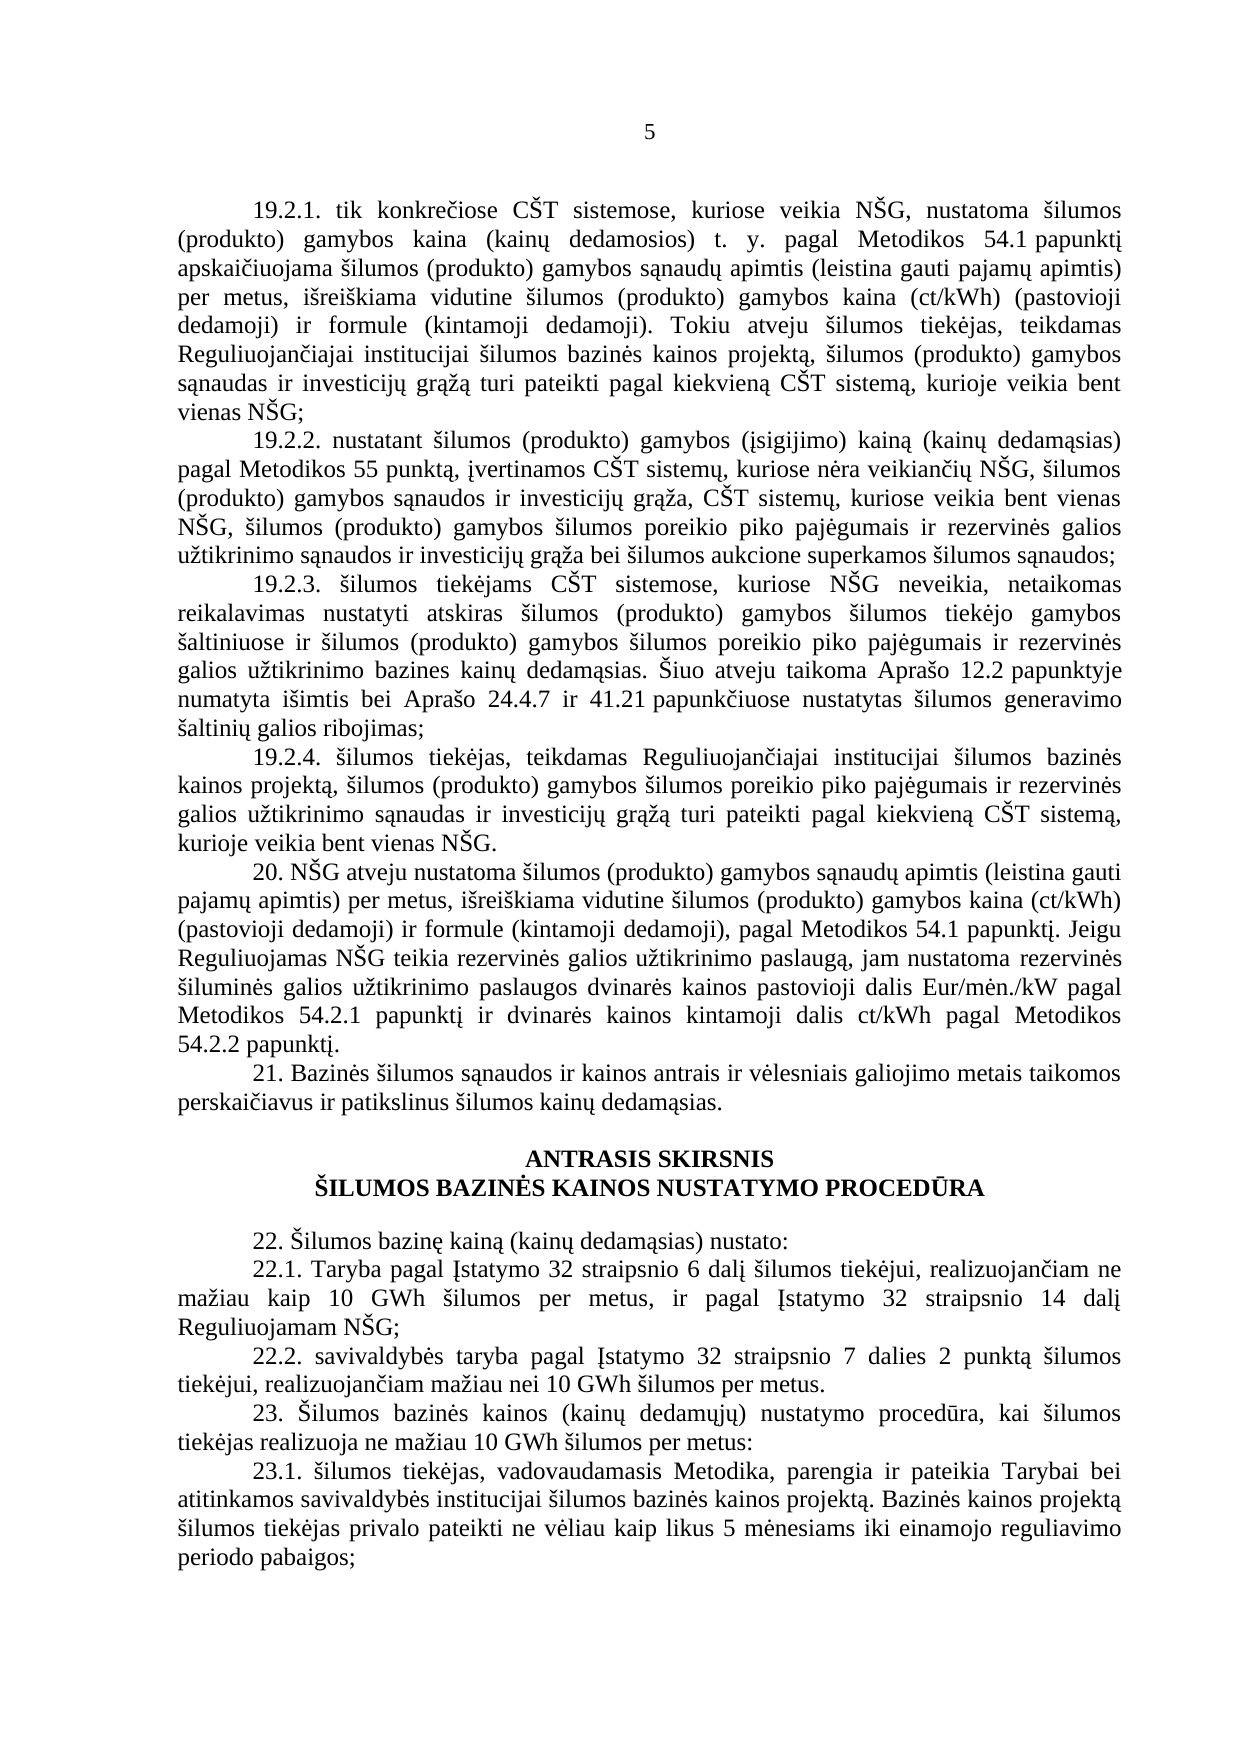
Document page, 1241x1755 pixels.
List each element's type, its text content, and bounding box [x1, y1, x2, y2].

text 19.2.2. nustatant šilumos (produkto) gamybos (įsigijimo) kainą (kainų dedamąsias) pagal Metodikos 55 punktą, įvertinamos CŠT sistemų, kuriose nėra veikiančių NŠG, šilumos (produkto) gamybos sąnaudos ir investicijų grąža, CŠT sistemų, kuriose veikia bent vienas NŠG, šilumos (produkto) gamybos šilumos poreikio piko pajėgumais ir rezervinės galios užtikrinimo sąnaudos ir investicijų grąža bei šilumos aukcione superkamos šilumos sąnaudos; [177, 426, 1122, 569]
text 22.1. Taryba pagal Įstatymo 32 straipsnio 6 dalį šilumos tiekėjui, realizuojančiam ne mažiau kaip 10 GWh šilumos per metus, ir pagal Įstatymo 32 straipsnio 14 dalį Reguliuojamam NŠG; [177, 1254, 1122, 1341]
text 23.1. šilumos tiekėjas, vadovaudamasis Metodika, parengia ir pateikia Tarybai bei atitinkamos savivaldybės institucijai šilumos bazinės kainos projektą. Bazinės kainos projektą šilumos tiekėjas privalo pateikti ne vėliau kaip likus 5 mėnesiams iki einamojo reguliavimo periodo pabaigos; [177, 1456, 1122, 1571]
text 19.2.1. tik konkrečiose CŠT sistemose, kuriose veikia NŠG, nustatoma šilumos (produkto) gamybos kaina (kainų dedamosios) t. y. pagal Metodikos 54.1 papunktį apskaičiuojama šilumos (produkto) gamybos sąnaudų apimtis (leistina gauti pajamų apimtis) per metus, išreiškiama vidutine šilumos (produkto) gamybos kaina (ct/kWh) (pastovioji dedamoji) ir formule (kintamoji dedamoji). Tokiu atveju šilumos tiekėjas, teikdamas Reguliuojančiajai institucijai šilumos bazinės kainos projektą, šilumos (produkto) gamybos sąnaudas ir investicijų grąžą turi pateikti pagal kiekvieną CŠT sistemą, kurioje veikia bent vienas NŠG; [177, 196, 1122, 426]
text 19.2.3. šilumos tiekėjams CŠT sistemose, kuriose NŠG neveikia, netaikomas reikalavimas nustatyti atskiras šilumos (produkto) gamybos šilumos tiekėjo gamybos šaltiniuose ir šilumos (produkto) gamybos šilumos poreikio piko pajėgumais ir rezervinės galios užtikrinimo bazines kainų dedamąsias. Šiuo atveju taikoma Aprašo 12.2 papunktyje numatyta išimtis bei Aprašo 24.4.7 ir 41.21 papunkčiuose nustatytas šilumos generavimo šaltinių galios ribojimas; [177, 569, 1122, 742]
subtitle ANTRASIS SKIRSNIS [177, 1144, 1122, 1173]
text 20. NŠG atveju nustatoma šilumos (produkto) gamybos sąnaudų apimtis (leistina gauti pajamų apimtis) per metus, išreiškiama vidutine šilumos (produkto) gamybos kaina (ct/kWh) (pastovioji dedamoji) ir formule (kintamoji dedamoji), pagal Metodikos 54.1 papunktį. Jeigu Reguliuojamas NŠG teikia rezervinės galios užtikrinimo paslaugą, jam nustatoma rezervinės šiluminės galios užtikrinimo paslaugos dvinarės kainos pastovioji dalis Eur/mėn./kW pagal Metodikos 54.2.1 papunktį ir dvinarės kainos kintamoji dalis ct/kWh pagal Metodikos 54.2.2 papunktį. [177, 857, 1122, 1058]
text 19.2.4. šilumos tiekėjas, teikdamas Reguliuojančiajai institucijai šilumos bazinės kainos projektą, šilumos (produkto) gamybos šilumos poreikio piko pajėgumais ir rezervinės galios užtikrinimo sąnaudas ir investicijų grąžą turi pateikti pagal kiekvieną CŠT sistemą, kurioje veikia bent vienas NŠG. [177, 742, 1122, 857]
text 21. Bazinės šilumos sąnaudos ir kainos antrais ir vėlesniais galiojimo metais taikomos perskaičiavus ir patikslinus šilumos kainų dedamąsias. [177, 1058, 1122, 1116]
text 22. Šilumos bazinę kainą (kainų dedamąsias) nustato: [177, 1226, 1122, 1254]
subtitle ŠILUMOS BAZINĖS KAINOS NUSTATYMO PROCEDŪRA [177, 1173, 1122, 1202]
text 23. Šilumos bazinės kainos (kainų dedamųjų) nustatymo procedūra, kai šilumos tiekėjas realizuoja ne mažiau 10 GWh šilumos per metus: [177, 1398, 1122, 1456]
text 22.2. savivaldybės taryba pagal Įstatymo 32 straipsnio 7 dalies 2 punktą šilumos tiekėjui, realizuojančiam mažiau nei 10 GWh šilumos per metus. [177, 1341, 1122, 1398]
